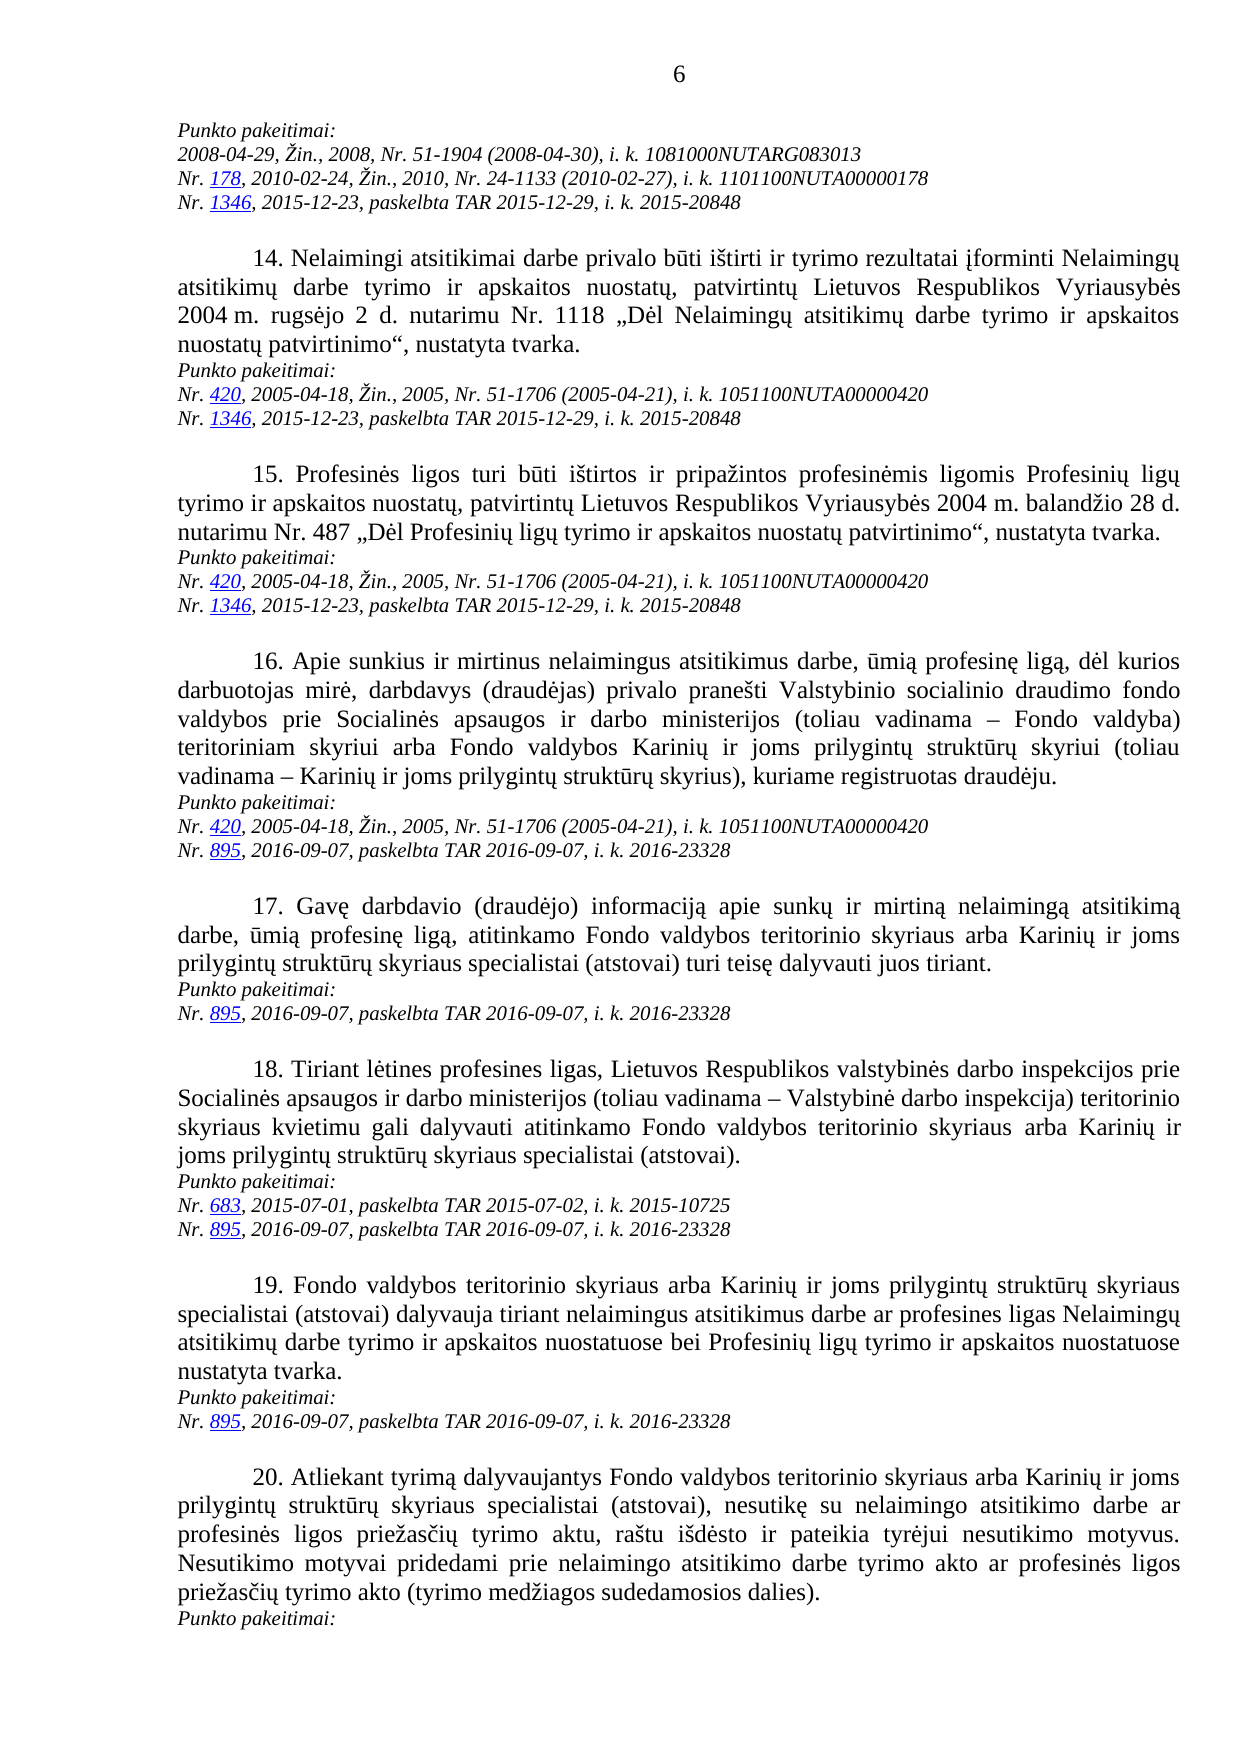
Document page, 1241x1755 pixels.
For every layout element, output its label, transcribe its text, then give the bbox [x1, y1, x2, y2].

text Punkto pakeitimai: [177, 358, 1181, 382]
text Nr. 895, 2016-09-07, paskelbta TAR 2016-09-07, i. k. 2016-23328 [177, 838, 1181, 862]
text Nr. 683, 2015-07-01, paskelbta TAR 2015-07-02, i. k. 2015-10725 [177, 1193, 1181, 1217]
text 18. Tiriant lėtines profesines ligas, Lietuvos Respublikos valstybinės darbo inspekcijos prie Socialinės apsaugos ir darbo ministerijos (toliau vadinama – Valstybinė darbo inspekcija) teritorinio skyriaus kvietimu gali dalyvauti atitinkamo Fondo valdybos teritorinio skyriaus arba Karinių ir joms prilygintų struktūrų skyriaus specialistai (atstovai). [177, 1054, 1181, 1169]
text Nr. 1346, 2015-12-23, paskelbta TAR 2015-12-29, i. k. 2015-20848 [177, 593, 1181, 617]
text 16. Apie sunkius ir mirtinus nelaimingus atsitikimus darbe, ūmią profesinę ligą, dėl kurios darbuotojas mirė, darbdavys (draudėjas) privalo pranešti Valstybinio socialinio draudimo fondo valdybos prie Socialinės apsaugos ir darbo ministerijos (toliau vadinama – Fondo valdyba) teritoriniam skyriui arba Fondo valdybos Karinių ir joms prilygintų struktūrų skyriui (toliau vadinama – Karinių ir joms prilygintų struktūrų skyrius), kuriame registruotas draudėju. [177, 646, 1181, 790]
text Nr. 895, 2016-09-07, paskelbta TAR 2016-09-07, i. k. 2016-23328 [177, 1217, 1181, 1241]
text 17. Gavę darbdavio (draudėjo) informaciją apie sunkų ir mirtiną nelaimingą atsitikimą darbe, ūmią profesinę ligą, atitinkamo Fondo valdybos teritorinio skyriaus arba Karinių ir joms prilygintų struktūrų skyriaus specialistai (atstovai) turi teisę dalyvauti juos tiriant. [177, 891, 1181, 977]
text Nr. 420, 2005-04-18, Žin., 2005, Nr. 51-1706 (2005-04-21), i. k. 1051100NUTA00000420 [177, 382, 1181, 406]
text 2008-04-29, Žin., 2008, Nr. 51-1904 (2008-04-30), i. k. 1081000NUTARG083013 [177, 142, 1181, 166]
text Nr. 178, 2010-02-24, Žin., 2010, Nr. 24-1133 (2010-02-27), i. k. 1101100NUTA00000178 [177, 166, 1181, 190]
text Punkto pakeitimai: [177, 1169, 1181, 1193]
text Punkto pakeitimai: [177, 790, 1181, 814]
text 20. Atliekant tyrimą dalyvaujantys Fondo valdybos teritorinio skyriaus arba Karinių ir joms prilygintų struktūrų skyriaus specialistai (atstovai), nesutikę su nelaimingo atsitikimo darbe ar profesinės ligos priežasčių tyrimo aktu, raštu išdėsto ir pateikia tyrėjui nesutikimo motyvus. Nesutikimo motyvai pridedami prie nelaimingo atsitikimo darbe tyrimo akto ar profesinės ligos priežasčių tyrimo akto (tyrimo medžiagos sudedamosios dalies). [177, 1462, 1181, 1606]
text Punkto pakeitimai: [177, 1606, 1181, 1630]
text Punkto pakeitimai: [177, 977, 1181, 1001]
text 19. Fondo valdybos teritorinio skyriaus arba Karinių ir joms prilygintų struktūrų skyriaus specialistai (atstovai) dalyvauja tiriant nelaimingus atsitikimus darbe ar profesines ligas Nelaimingų atsitikimų darbe tyrimo ir apskaitos nuostatuose bei Profesinių ligų tyrimo ir apskaitos nuostatuose nustatyta tvarka. [177, 1270, 1181, 1385]
text 14. Nelaimingi atsitikimai darbe privalo būti ištirti ir tyrimo rezultatai įforminti Nelaimingų atsitikimų darbe tyrimo ir apskaitos nuostatų, patvirtintų Lietuvos Respublikos Vyriausybės 2004 m. rugsėjo 2 d. nutarimu Nr. 1118 „Dėl Nelaimingų atsitikimų darbe tyrimo ir apskaitos nuostatų patvirtinimo“, nustatyta tvarka. [177, 243, 1181, 358]
text Nr. 895, 2016-09-07, paskelbta TAR 2016-09-07, i. k. 2016-23328 [177, 1001, 1181, 1025]
text Nr. 420, 2005-04-18, Žin., 2005, Nr. 51-1706 (2005-04-21), i. k. 1051100NUTA00000420 [177, 569, 1181, 593]
text Nr. 895, 2016-09-07, paskelbta TAR 2016-09-07, i. k. 2016-23328 [177, 1409, 1181, 1433]
text 15. Profesinės ligos turi būti ištirtos ir pripažintos profesinėmis ligomis Profesinių ligų tyrimo ir apskaitos nuostatų, patvirtintų Lietuvos Respublikos Vyriausybės 2004 m. balandžio 28 d. nutarimu Nr. 487 „Dėl Profesinių ligų tyrimo ir apskaitos nuostatų patvirtinimo“, nustatyta tvarka. [177, 459, 1181, 545]
text Nr. 1346, 2015-12-23, paskelbta TAR 2015-12-29, i. k. 2015-20848 [177, 406, 1181, 430]
text Punkto pakeitimai: [177, 118, 1181, 142]
text Punkto pakeitimai: [177, 545, 1181, 569]
text Punkto pakeitimai: [177, 1385, 1181, 1409]
text Nr. 1346, 2015-12-23, paskelbta TAR 2015-12-29, i. k. 2015-20848 [177, 190, 1181, 214]
text Nr. 420, 2005-04-18, Žin., 2005, Nr. 51-1706 (2005-04-21), i. k. 1051100NUTA00000420 [177, 814, 1181, 838]
